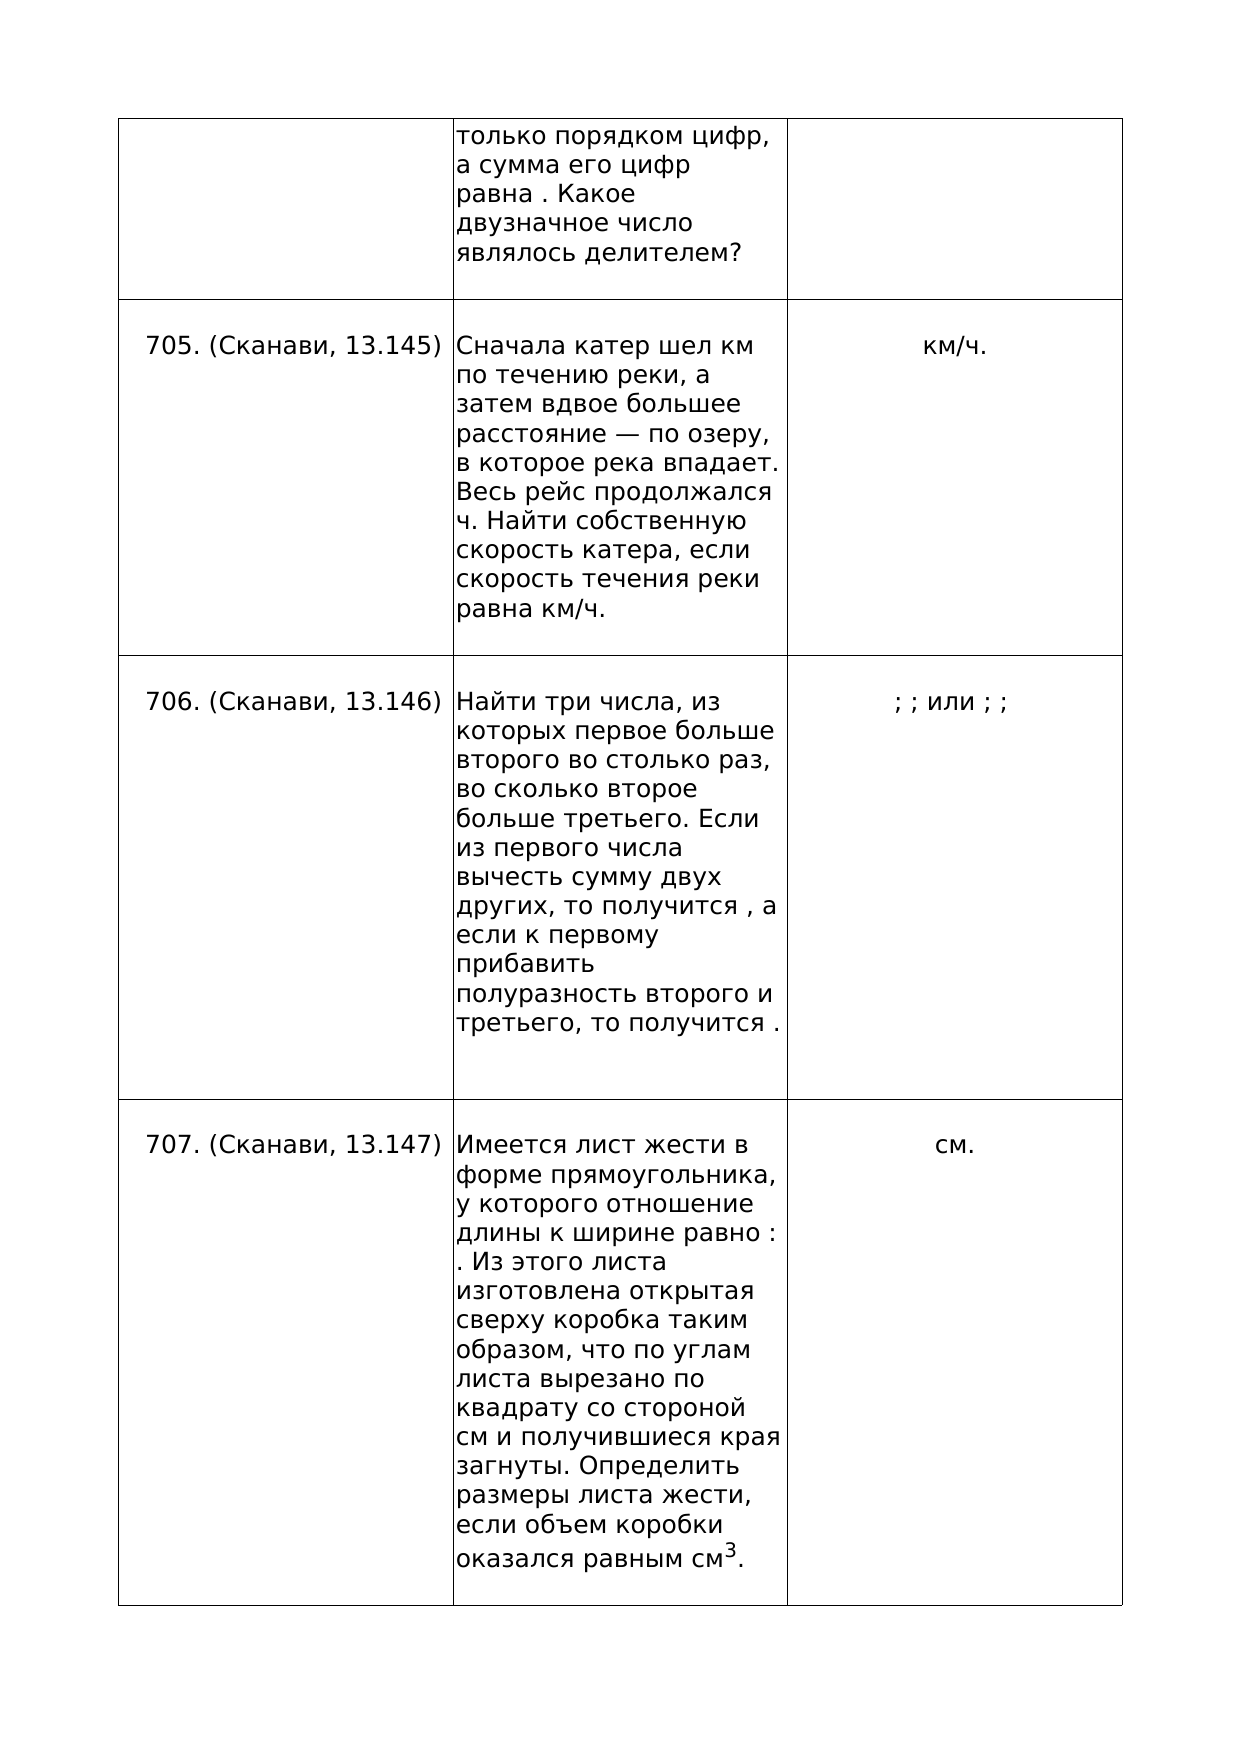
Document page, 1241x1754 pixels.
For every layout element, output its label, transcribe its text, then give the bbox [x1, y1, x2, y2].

table_cell Найти три числа, из которых первое больше второго во столько раз, во сколько второе больше третьего. Если из первого числа вычесть сумму двух других, то получится , а если к первому прибавить полуразность второго и третьего, то получится . [454, 656, 787, 1098]
table_cell 705. (Сканави, 13.145) [119, 300, 453, 655]
table_cell ; ; или ; ; [788, 656, 1122, 1098]
table_cell 706. (Сканави, 13.146) [119, 656, 453, 1098]
table_cell см. [788, 1100, 1122, 1605]
table_cell только порядком цифр, а сумма его цифр равна . Какое двузначное число являлось делителем? [454, 119, 787, 299]
table_cell Имеется лист жести в форме прямоугольника, у которого отношение длины к ширине равно : . Из этого листа изготовлена открытая сверху коробка таким образом, что по углам листа вырезано по квадрату со стороной см и получившиеся края загнуты. Определить размеры листа жести, если объем коробки оказался равным см3. [454, 1100, 787, 1605]
table_cell 707. (Сканави, 13.147) [119, 1100, 453, 1605]
table_cell Сначала катер шел км по течению реки, а затем вдвое большее расстояние — по озеру, в которое река впадает. Весь рейс продолжался ч. Найти собственную скорость катера, если скорость течения реки равна км/ч. [454, 300, 787, 655]
table_cell [119, 119, 453, 299]
table_cell [788, 119, 1122, 299]
table_cell км/ч. [788, 300, 1122, 655]
